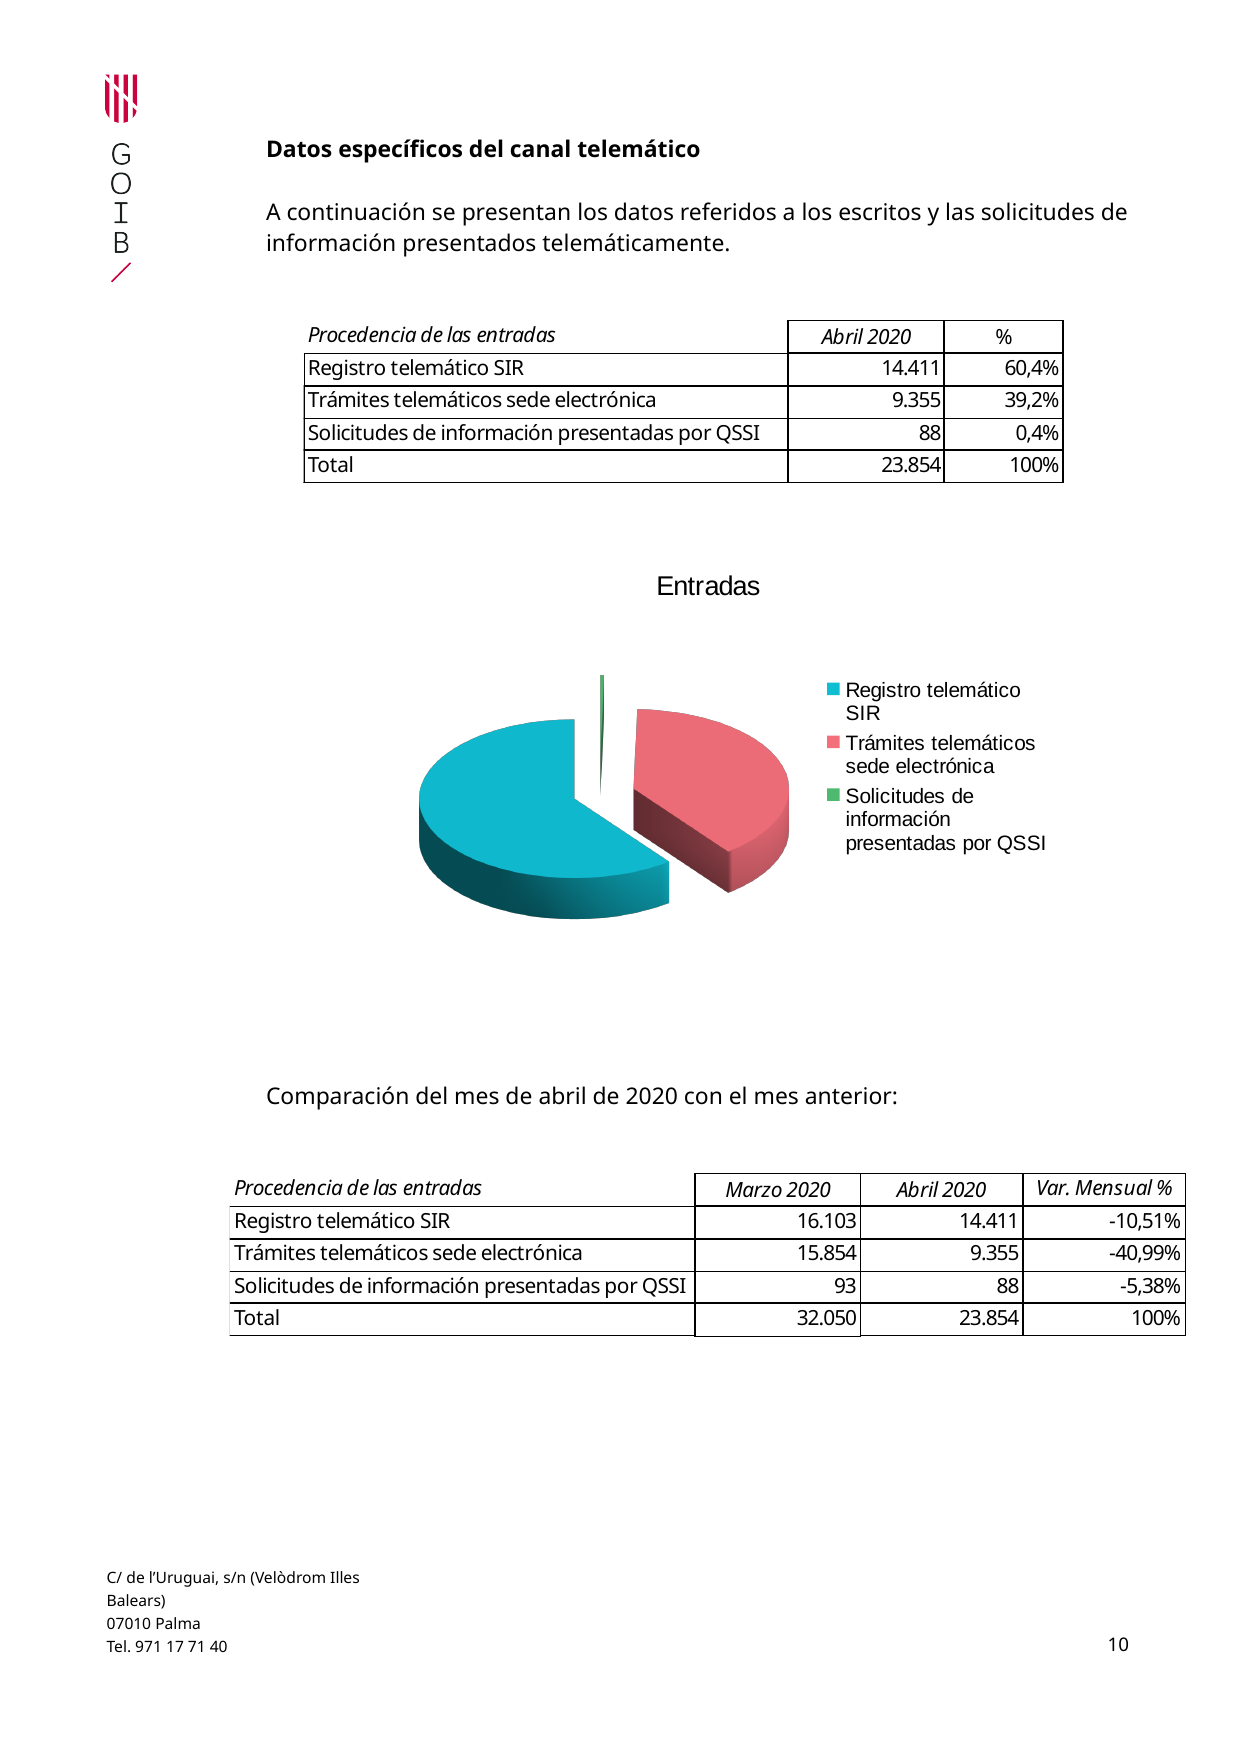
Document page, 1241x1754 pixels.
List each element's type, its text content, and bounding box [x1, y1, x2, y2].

picture [76, 51, 166, 313]
text Comparación del mes de abril de 2020 con el mes anterior: [266, 1080, 1152, 1111]
text Datos específicos del canal telemático [266, 133, 1152, 164]
text A continuación se presentan los datos referidos a los escritos y las solicitudes de información presentados telemáticamente. [266, 195, 1152, 258]
